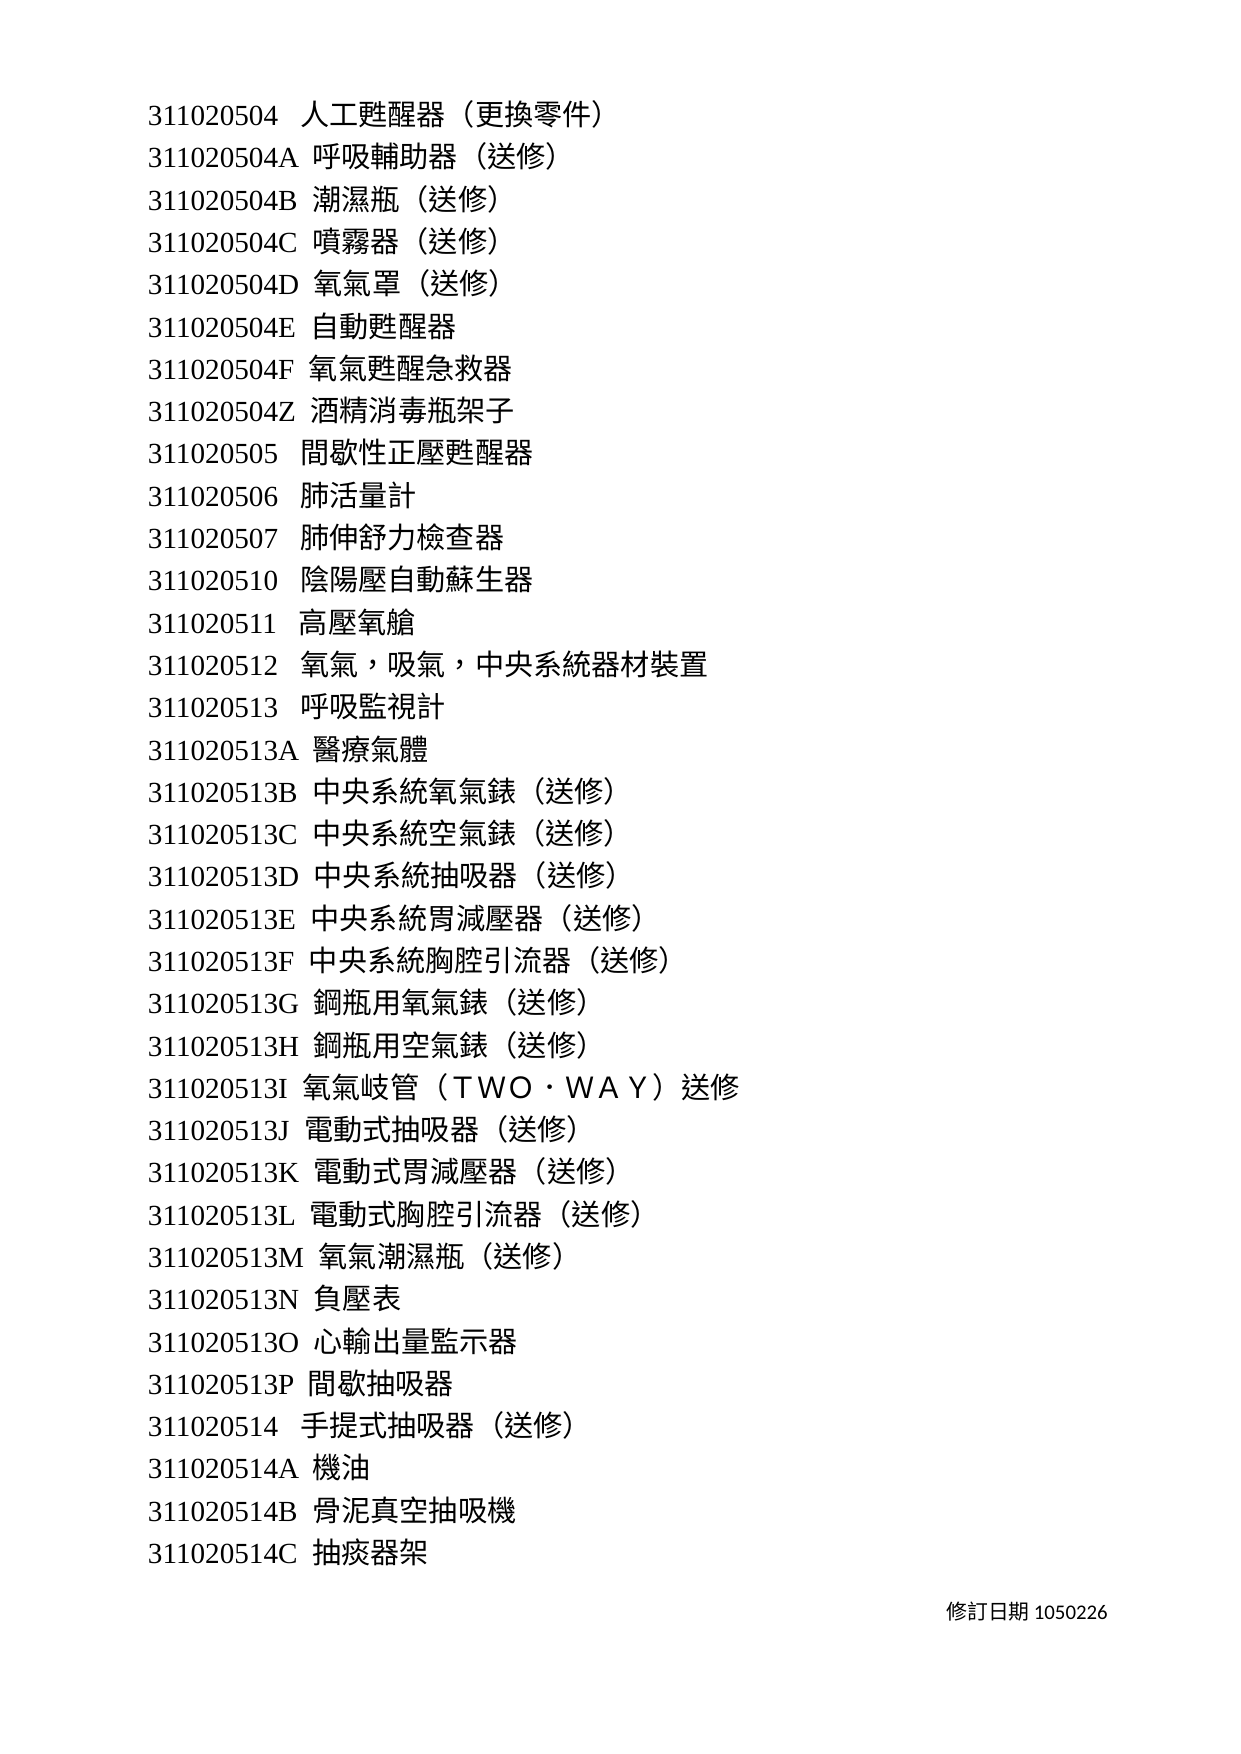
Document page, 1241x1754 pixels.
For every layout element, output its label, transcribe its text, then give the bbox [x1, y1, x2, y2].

text 311020504F 氧氣甦醒急救器 [148, 346, 1107, 388]
text 311020504E 自動甦醒器 [148, 303, 1107, 346]
text 311020513E 中央系統胃減壓器（送修） [148, 895, 1107, 938]
text 311020513O 心輸出量監示器 [148, 1318, 1107, 1361]
text 311020513H 鋼瓶用空氣錶（送修） [148, 1022, 1107, 1064]
text 311020513L 電動式胸腔引流器（送修） [148, 1191, 1107, 1234]
text 311020506 肺活量計 [148, 472, 1107, 515]
text 311020510 陰陽壓自動蘇生器 [148, 557, 1107, 599]
text 311020514C 抽痰器架 [148, 1530, 1107, 1572]
text 311020504A 呼吸輔助器（送修） [148, 134, 1107, 176]
text 311020513M 氧氣潮濕瓶（送修） [148, 1234, 1107, 1276]
text 311020513F 中央系統胸腔引流器（送修） [148, 938, 1107, 980]
text 311020504Z 酒精消毒瓶架子 [148, 388, 1107, 430]
text 311020514A 機油 [148, 1445, 1107, 1487]
text 311020513P 間歇抽吸器 [148, 1361, 1107, 1403]
text 311020504B 潮濕瓶（送修） [148, 176, 1107, 219]
text 311020513 呼吸監視計 [148, 684, 1107, 726]
text 311020513B 中央系統氧氣錶（送修） [148, 768, 1107, 811]
text 311020511 高壓氧艙 [148, 599, 1107, 642]
text 311020513J 電動式抽吸器（送修） [148, 1107, 1107, 1149]
text 311020513I 氧氣岐管（ＴＷＯ．ＷＡＹ）送修 [148, 1064, 1107, 1107]
text 311020504D 氧氣罩（送修） [148, 261, 1107, 303]
text 311020514 手提式抽吸器（送修） [148, 1403, 1107, 1445]
text 311020507 肺伸舒力檢查器 [148, 515, 1107, 557]
text 311020513A 醫療氣體 [148, 726, 1107, 768]
text 311020512 氧氣，吸氣，中央系統器材裝置 [148, 642, 1107, 684]
text 311020514B 骨泥真空抽吸機 [148, 1487, 1107, 1530]
text 311020513C 中央系統空氣錶（送修） [148, 811, 1107, 853]
text 311020513D 中央系統抽吸器（送修） [148, 853, 1107, 895]
text 311020513N 負壓表 [148, 1276, 1107, 1318]
text 311020504 人工甦醒器（更換零件） [148, 92, 1107, 134]
text 311020504C 噴霧器（送修） [148, 219, 1107, 261]
text 311020513G 鋼瓶用氧氣錶（送修） [148, 980, 1107, 1022]
text 311020505 間歇性正壓甦醒器 [148, 430, 1107, 472]
text 311020513K 電動式胃減壓器（送修） [148, 1149, 1107, 1191]
